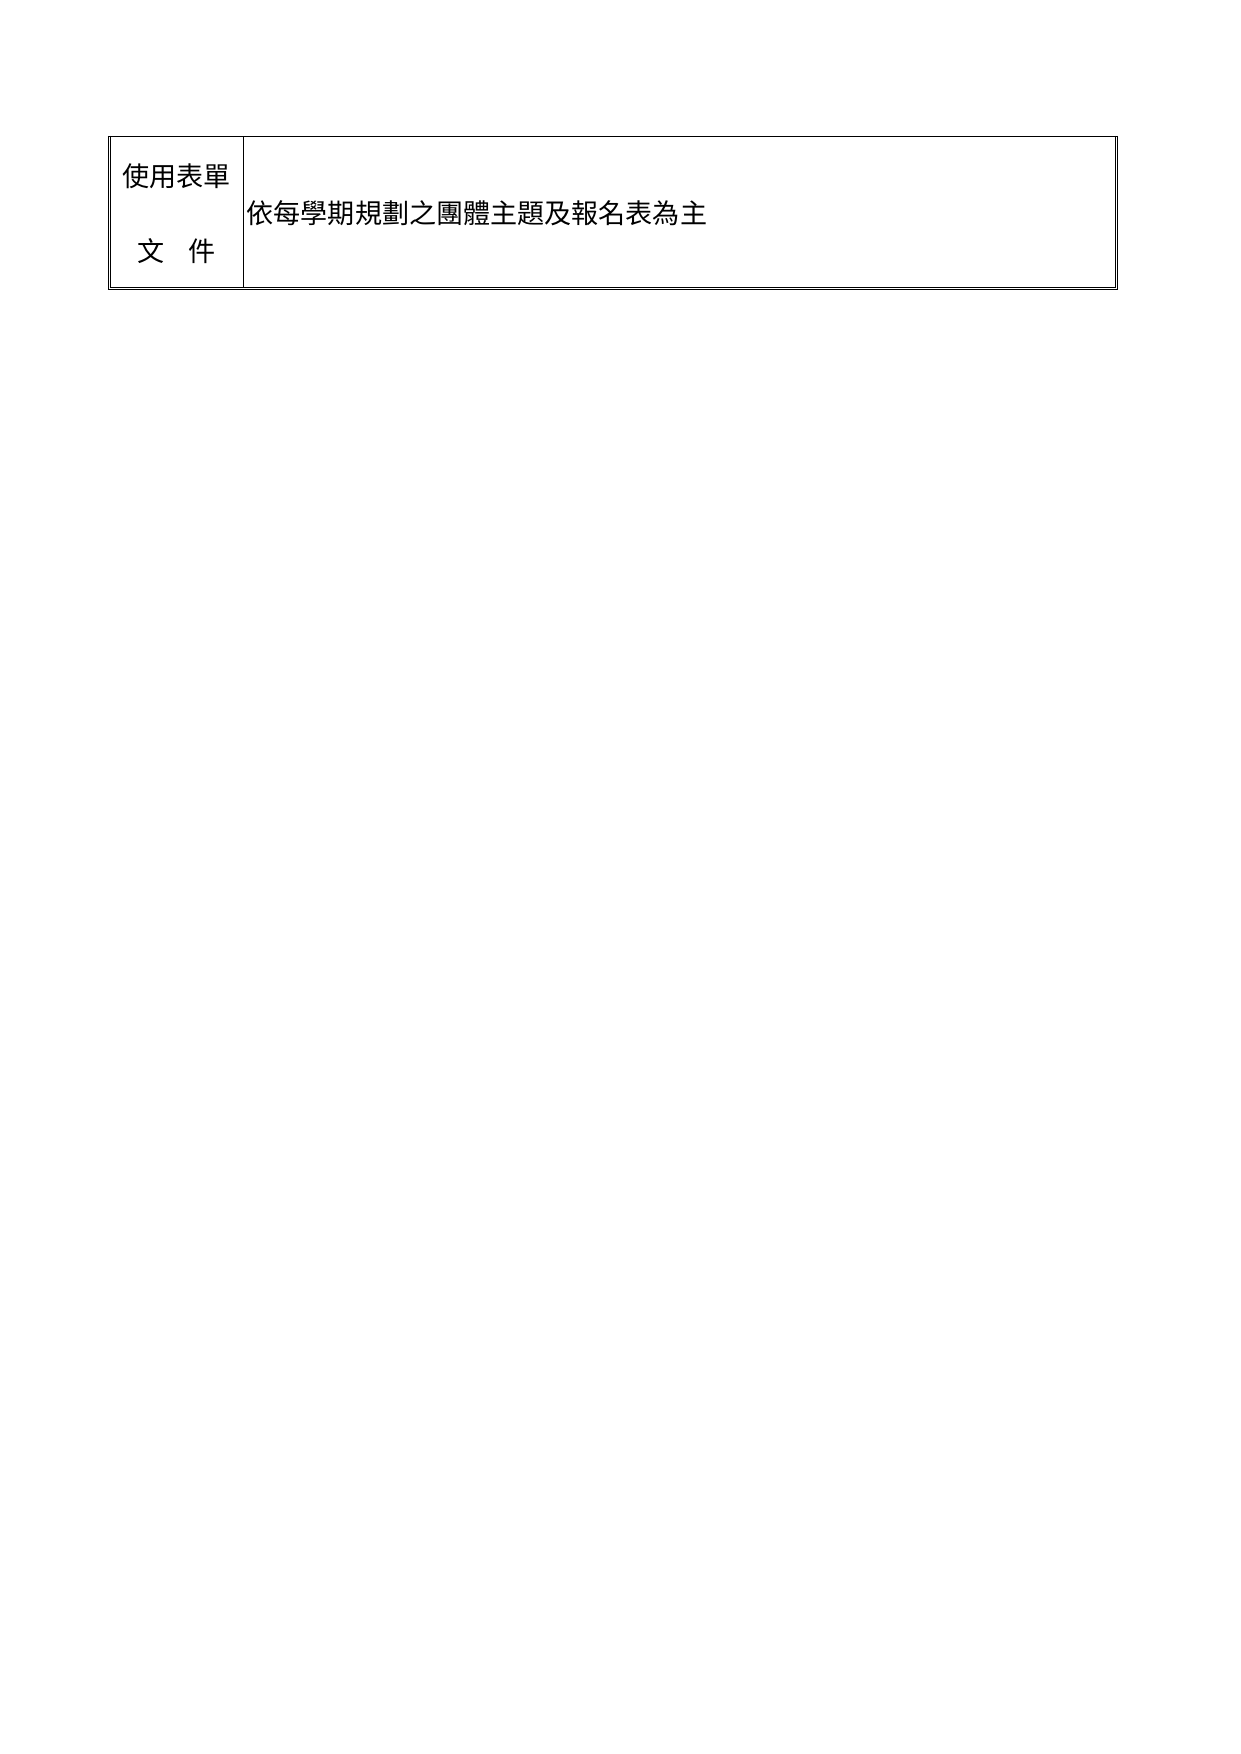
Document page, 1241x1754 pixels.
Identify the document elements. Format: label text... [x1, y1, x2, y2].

table_cell 使用表單文 件 [111, 137, 243, 287]
table_cell 依每學期規劃之團體主題及報名表為主 [244, 137, 1115, 287]
